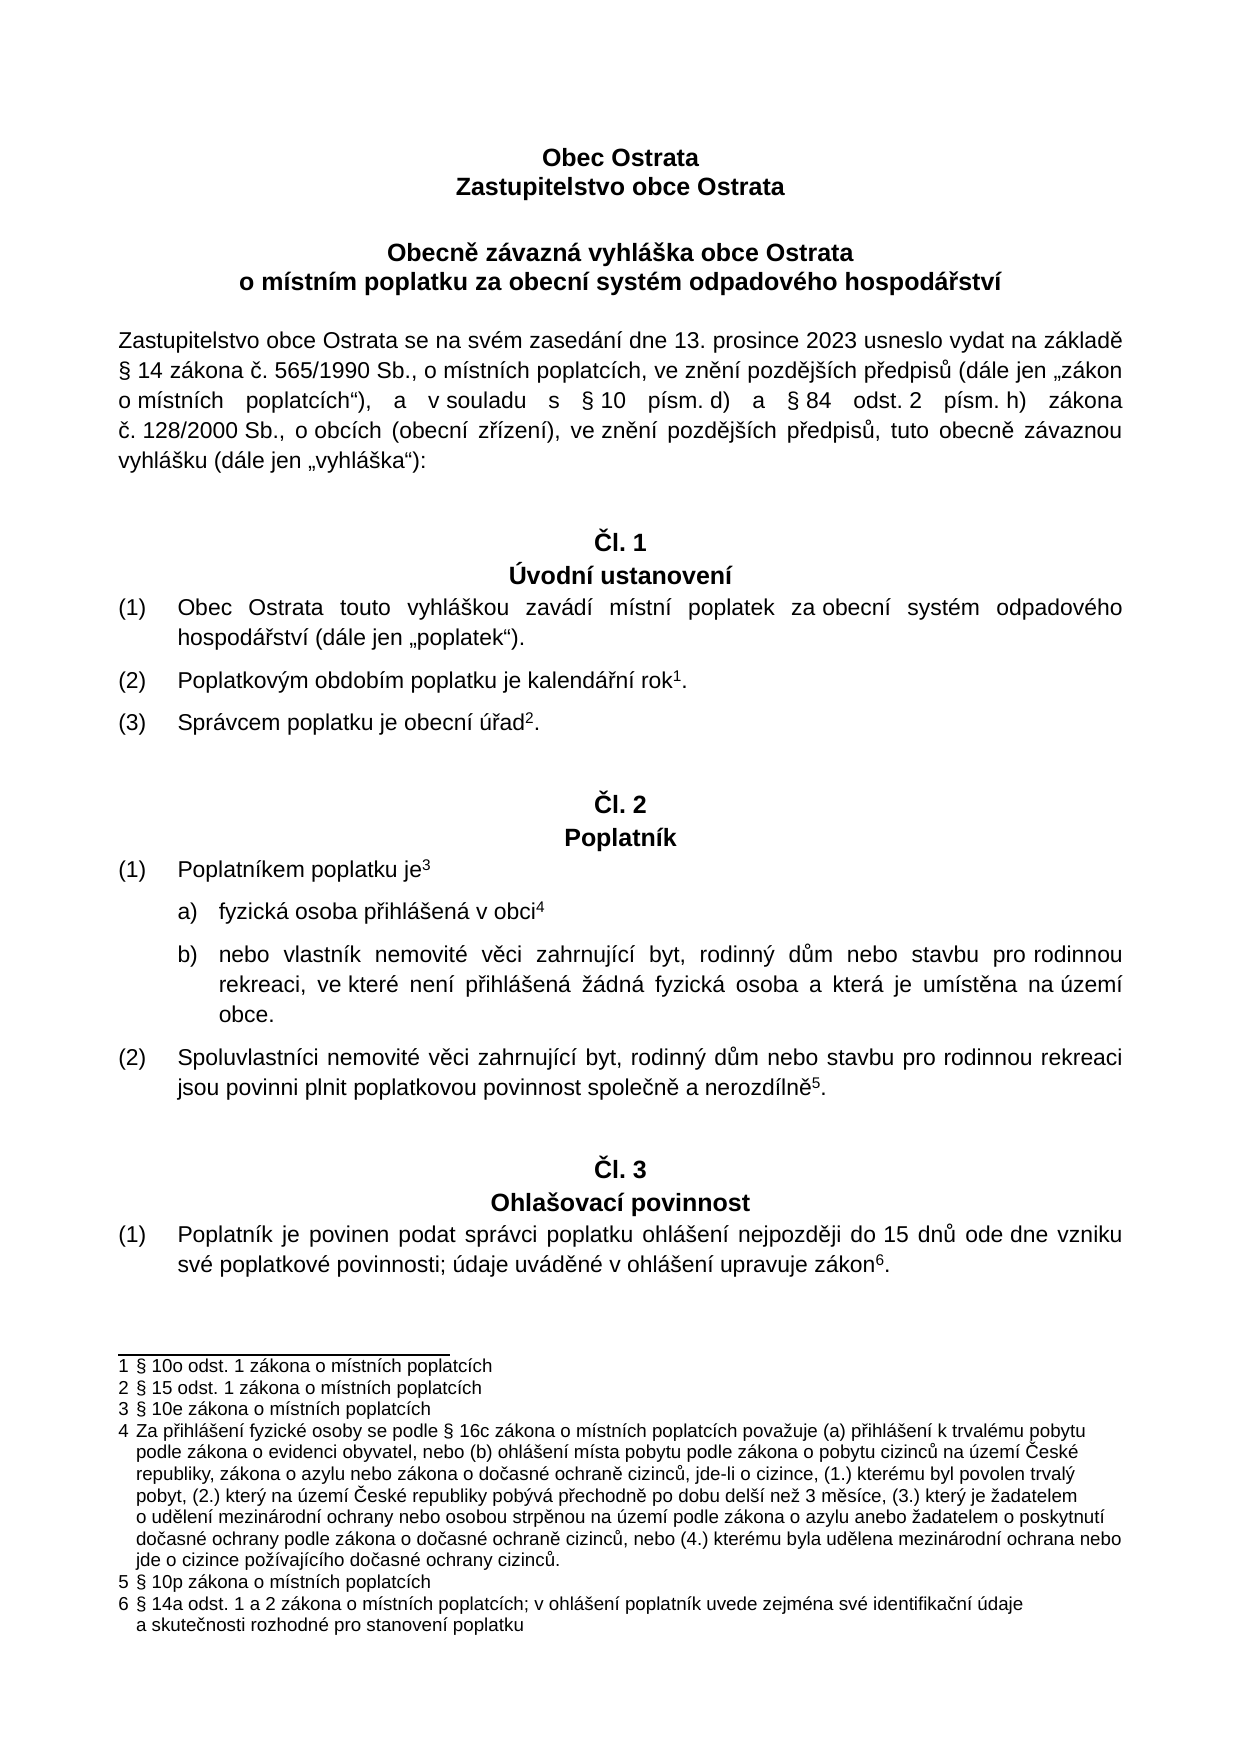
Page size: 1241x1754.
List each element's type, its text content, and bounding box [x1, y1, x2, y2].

list Poplatníkem poplatku je [118, 856, 1122, 882]
text Obec Ostrata Zastupitelstvo obce Ostrata [118, 143, 1122, 201]
subtitle Čl. 2 Poplatník [118, 789, 1122, 851]
subtitle Čl. 1 Úvodní ustanovení [118, 528, 1122, 589]
list § 10e zákona o místních poplatcích [118, 1398, 1122, 1420]
list Obec Ostrata touto vyhláškou zavádí místní poplatek za obecní systém odpadového hospodářství (dále jen „poplatek“). [118, 594, 1122, 650]
list Za přihlášení fyzické osoby se podle § 16c zákona o místních poplatcích považuje (a) přihlášení k trvalému pobytu podle zákona o evidenci obyvatel, nebo (b) ohlášení místa pobytu podle zákona o pobytu cizinců na území České republiky, zákona o azylu nebo zákona o dočasné ochraně cizinců, jde-li o cizince, (1.) kterému byl povolen trvalý pobyt, (2.) který na území České republiky pobývá přechodně po dobu delší než 3 měsíce, (3.) který je žadatelem o udělení mezinárodní ochrany nebo osobou strpěnou na území podle zákona o azylu anebo žadatelem o poskytnutí dočasné ochrany podle zákona o dočasné ochraně cizinců, nebo (4.) kterému byla udělena mezinárodní ochrana nebo jde o cizince požívajícího dočasné ochrany cizinců. [118, 1420, 1122, 1571]
list § 10o odst. 1 zákona o místních poplatcích [118, 1355, 1122, 1377]
text Zastupitelstvo obce Ostrata se na svém zasedání dne 13. prosince 2023 usneslo vydat na základě § 14 zákona č. 565/1990 Sb., o místních poplatcích, ve znění pozdějších předpisů (dále jen „zákon o místních poplatcích“), a v souladu s § 10 písm. d) a § 84 odst. 2 písm. h) zákona č. 128/2000 Sb., o obcích (obecní zřízení), ve znění pozdějších předpisů, tuto obecně závaznou vyhlášku (dále jen „vyhláška“): [118, 327, 1122, 474]
list Poplatník je povinen podat správci poplatku ohlášení nejpozději do 15 dnů ode dne vzniku své poplatkové povinnosti; údaje uváděné v ohlášení upravuje zákon. [118, 1221, 1122, 1277]
list § 14a odst. 1 a 2 zákona o místních poplatcích; v ohlášení poplatník uvede zejména své identifikační údaje a skutečnosti rozhodné pro stanovení poplatku [118, 1592, 1122, 1635]
subtitle Čl. 3 Ohlašovací povinnost [118, 1154, 1122, 1216]
list Správcem poplatku je obecní úřad. [118, 709, 1122, 736]
list Spoluvlastníci nemovité věci zahrnující byt, rodinný dům nebo stavbu pro rodinnou rekreaci jsou povinni plnit poplatkovou povinnost společně a nerozdílně. [118, 1044, 1122, 1101]
list Poplatkovým obdobím poplatku je kalendářní rok. [118, 667, 1122, 693]
list § 15 odst. 1 zákona o místních poplatcích [118, 1377, 1122, 1398]
list § 10p zákona o místních poplatcích [118, 1571, 1122, 1592]
list fyzická osoba přihlášená v obci [177, 898, 1122, 925]
subtitle Obecně závazná vyhláška obce Ostrata o místním poplatku za obecní systém odpadového hospodářství [118, 238, 1122, 295]
list nebo vlastník nemovité věci zahrnující byt, rodinný dům nebo stavbu pro rodinnou rekreaci, ve které není přihlášená žádná fyzická osoba a která je umístěna na území obce. [177, 941, 1122, 1028]
